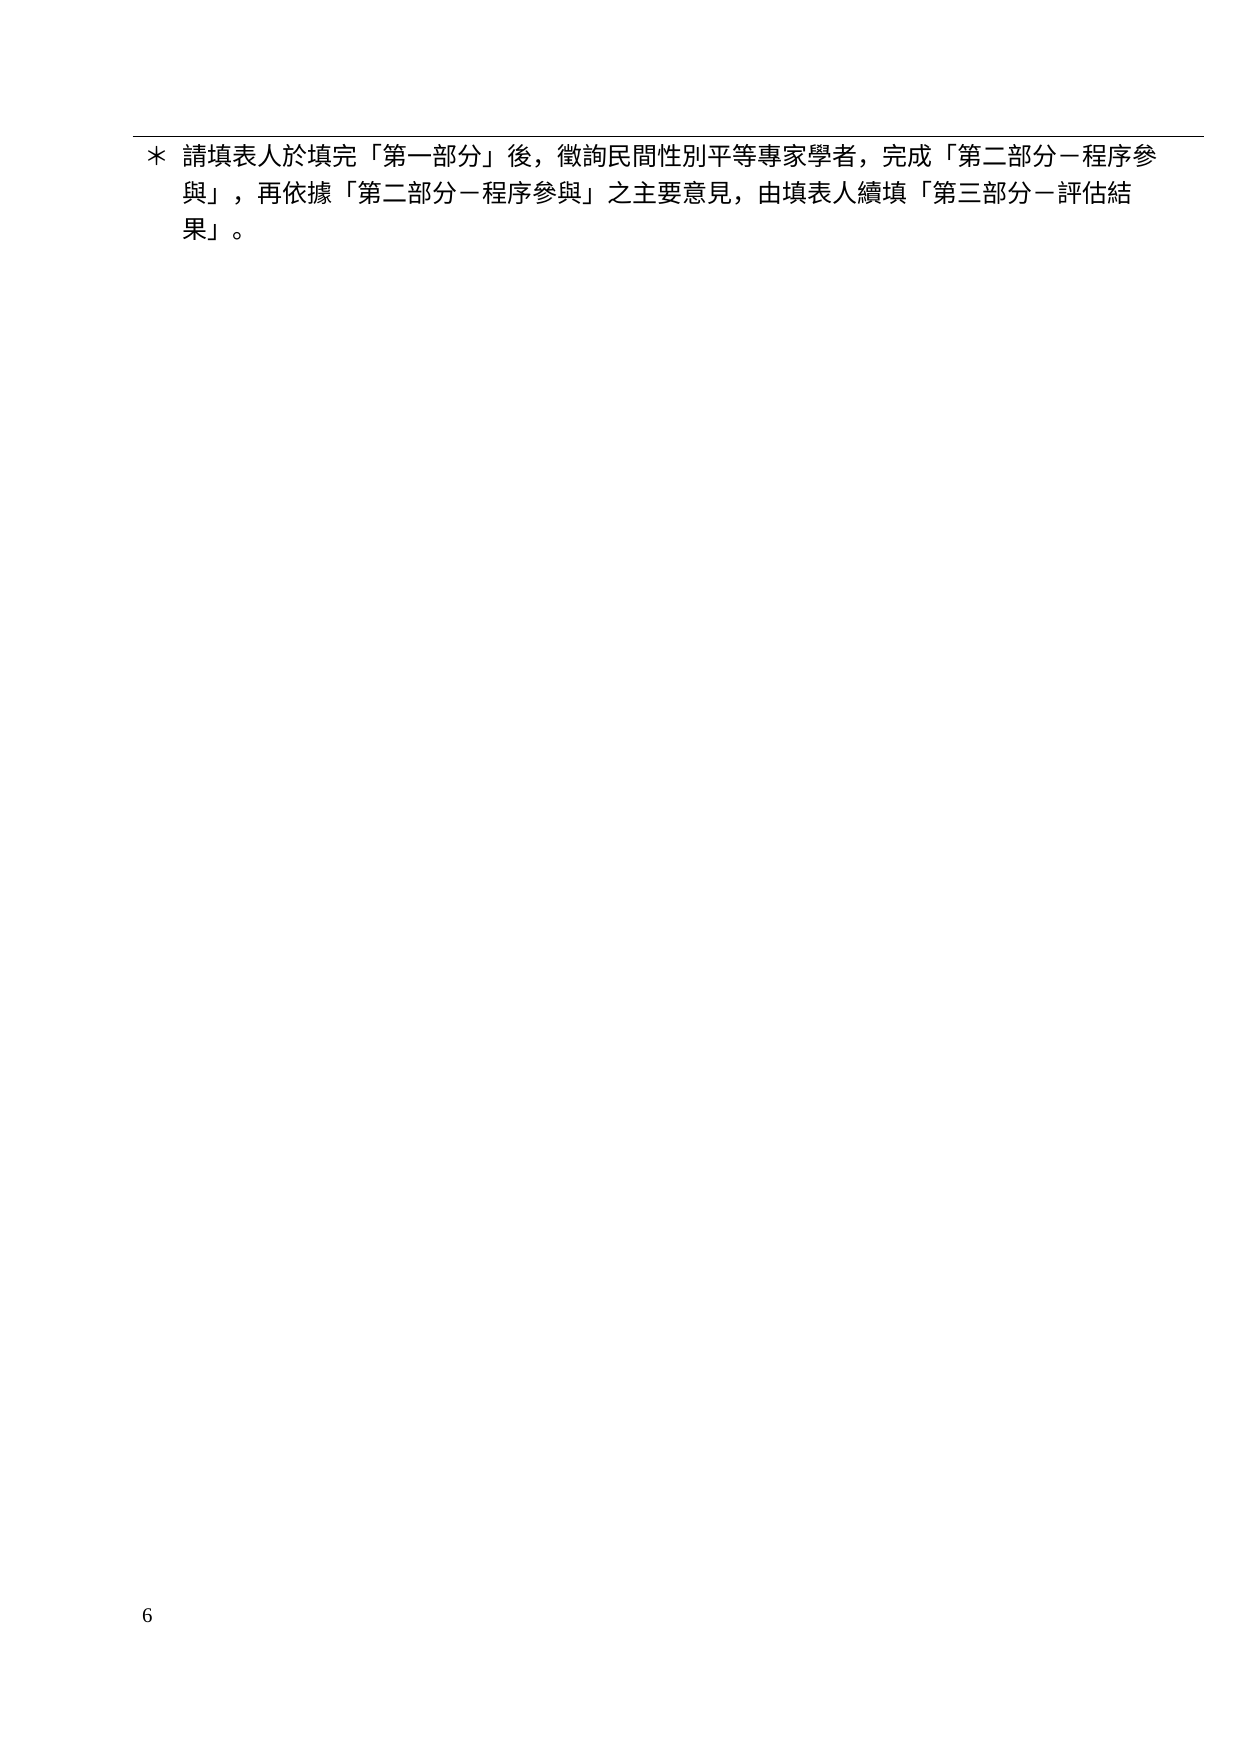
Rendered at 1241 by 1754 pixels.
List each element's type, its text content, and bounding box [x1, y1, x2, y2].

table_cell 請填表人於填完「第一部分」後，徵詢民間性別平等專家學者，完成「第二部分－程序參與」，再依據「第二部分－程序參與」之主要意見，由填表人續填「第三部分－評估結果」。 [133, 137, 1203, 246]
